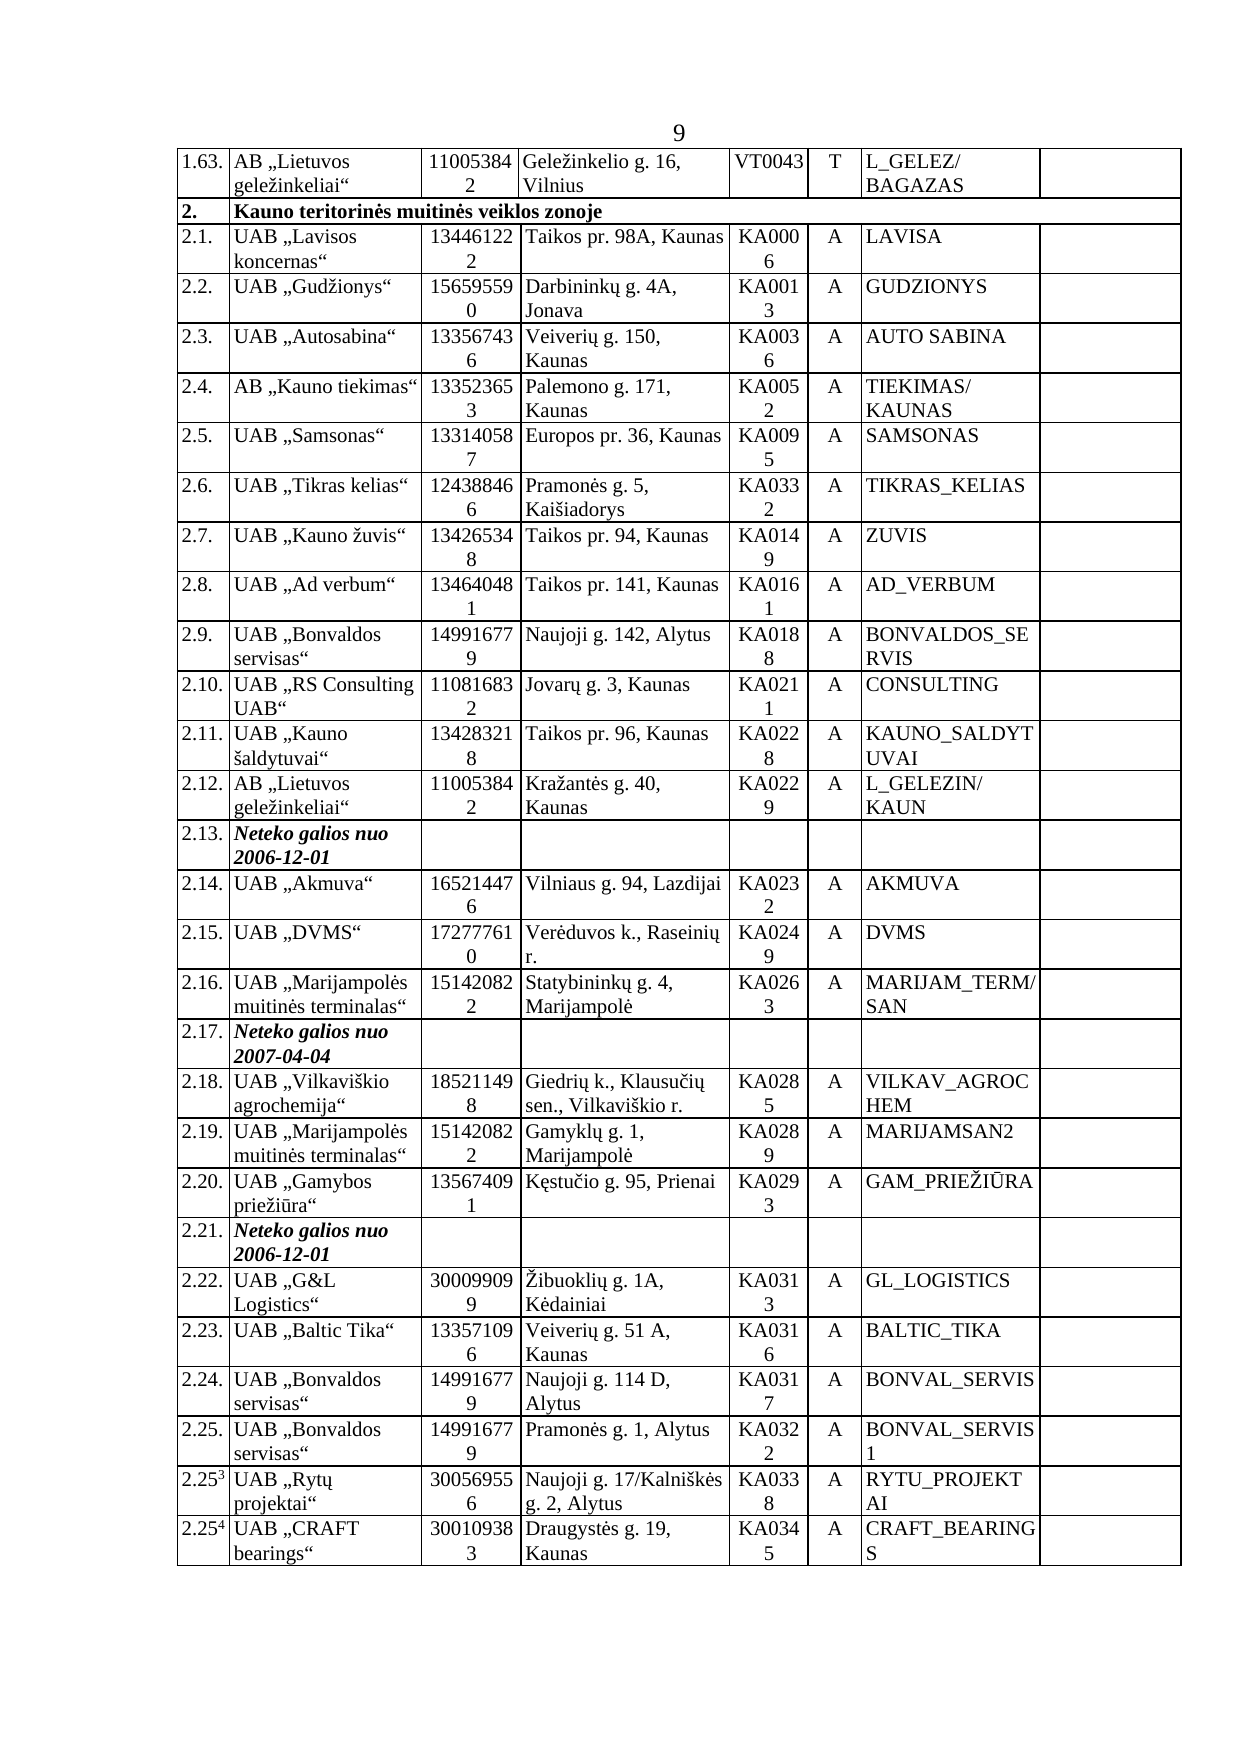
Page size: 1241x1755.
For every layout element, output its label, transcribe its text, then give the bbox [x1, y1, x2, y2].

table_cell 1.63. [178, 149, 229, 197]
table_cell Geležinkelio g. 16, Vilnius [519, 149, 729, 197]
table_cell SAMSONAS [862, 423, 1039, 471]
table_cell Žibuoklių g. 1A, Kėdainiai [522, 1268, 729, 1316]
table_cell 2.254 [178, 1516, 229, 1564]
table_cell A [809, 572, 861, 620]
table_cell 2.6. [178, 473, 229, 521]
table_cell [1041, 1516, 1180, 1564]
table_cell [1041, 523, 1180, 571]
table_cell A [809, 1169, 861, 1217]
table_cell UAB „Bonvaldos servisas“ [230, 1417, 421, 1465]
table_cell [1041, 721, 1180, 769]
table_cell Veiverių g. 150, Kaunas [522, 324, 729, 372]
table_cell [862, 821, 1039, 869]
table_cell 151420822 [422, 1119, 520, 1167]
table_cell [1041, 572, 1180, 620]
table_cell [862, 1020, 1039, 1068]
table_cell 300109383 [422, 1516, 520, 1564]
table_cell KA0332 [730, 473, 807, 521]
table_cell 185211498 [422, 1069, 520, 1117]
table_cell 165214476 [422, 871, 520, 918]
table_cell [522, 1020, 729, 1068]
table_cell MARIJAMSAN2 [862, 1119, 1039, 1167]
table_cell 300099099 [422, 1268, 520, 1316]
table_cell KA0338 [730, 1467, 807, 1515]
table_cell VILKAV_AGROCHEM [862, 1069, 1039, 1117]
table_cell A [809, 473, 861, 521]
table_cell Taikos pr. 141, Kaunas [522, 572, 729, 620]
table_cell AB „Lietuvos geležinkeliai“ [230, 771, 421, 819]
table_cell UAB „Vilkaviškio agrochemija“ [230, 1069, 421, 1117]
table_cell [730, 1020, 807, 1068]
table_cell 149916779 [422, 1367, 520, 1415]
table_cell 110053842 [422, 771, 520, 819]
table_cell KA0095 [730, 423, 807, 471]
table_cell Kęstučio g. 95, Prienai [522, 1169, 729, 1217]
table_cell [1041, 149, 1180, 197]
table_cell UAB „Gamybos priežiūra“ [230, 1169, 421, 1217]
table_cell 2.16. [178, 970, 229, 1018]
table_cell KA0229 [730, 771, 807, 819]
table_cell 149916779 [422, 622, 520, 670]
table_cell 134640481 [422, 572, 520, 620]
table_cell Taikos pr. 98A, Kaunas [522, 225, 729, 273]
table_cell [1041, 225, 1180, 273]
table_cell KA0036 [730, 324, 807, 372]
table_cell [1041, 1020, 1180, 1068]
table_cell [1041, 423, 1180, 471]
table_cell GUDZIONYS [862, 274, 1039, 322]
table_cell 2.13. [178, 821, 229, 869]
table_cell UAB „Marijampolės muitinės terminalas“ [230, 970, 421, 1018]
table_cell [522, 821, 729, 869]
table_cell 2.11. [178, 721, 229, 769]
table_cell 2.7. [178, 523, 229, 571]
table_cell 2.22. [178, 1268, 229, 1316]
table_cell [809, 821, 861, 869]
table_cell Verėduvos k., Raseinių r. [522, 920, 729, 968]
table_cell A [809, 771, 861, 819]
table_cell Neteko galios nuo 2006-12-01 [230, 1218, 421, 1266]
table_cell A [809, 1467, 861, 1515]
table_cell 2.8. [178, 572, 229, 620]
table_cell [1041, 1417, 1180, 1465]
table_cell UAB „Bonvaldos servisas“ [230, 1367, 421, 1415]
table_cell [1041, 970, 1180, 1018]
table_cell BONVAL_SERVIS1 [862, 1417, 1039, 1465]
table_cell [1041, 1367, 1180, 1415]
table_cell A [809, 721, 861, 769]
table_cell A [809, 1069, 861, 1117]
table_cell Kražantės g. 40, Kaunas [522, 771, 729, 819]
table_cell MARIJAM_TERM/SAN [862, 970, 1039, 1018]
table_cell A [809, 1516, 861, 1564]
table_cell A [809, 920, 861, 968]
table_cell 2.18. [178, 1069, 229, 1117]
table_cell CRAFT_BEARINGS [862, 1516, 1039, 1564]
table_cell [1041, 1069, 1180, 1117]
table_cell [1041, 473, 1180, 521]
table_cell UAB „DVMS“ [230, 920, 421, 968]
table_cell 2.9. [178, 622, 229, 670]
table_cell 2.5. [178, 423, 229, 471]
table_cell A [809, 672, 861, 720]
table_cell 2.17. [178, 1020, 229, 1068]
table_cell [1041, 1268, 1180, 1316]
table_cell BONVAL_SERVIS [862, 1367, 1039, 1415]
table_cell UAB „Kauno žuvis“ [230, 523, 421, 571]
table_cell LAVISA [862, 225, 1039, 273]
table_cell BONVALDOS_SERVIS [862, 622, 1039, 670]
table_cell T [809, 149, 861, 197]
table_cell A [809, 1417, 861, 1465]
table_cell A [809, 1119, 861, 1167]
table_cell UAB „Gudžionys“ [230, 274, 421, 322]
table_cell UAB „Autosabina“ [230, 324, 421, 372]
table_cell Giedrių k., Klausučių sen., Vilkaviškio r. [522, 1069, 729, 1117]
table_cell TIKRAS_KELIAS [862, 473, 1039, 521]
table_cell [422, 1020, 520, 1068]
table_cell Jovarų g. 3, Kaunas [522, 672, 729, 720]
table_cell UAB „Marijampolės muitinės terminalas“ [230, 1119, 421, 1167]
table_cell 2.19. [178, 1119, 229, 1167]
table_cell KA0188 [730, 622, 807, 670]
table_cell KA0006 [730, 225, 807, 273]
table_cell UAB „Rytų projektai“ [230, 1467, 421, 1515]
table_cell A [809, 1318, 861, 1366]
table_cell KA0293 [730, 1169, 807, 1217]
table_cell [1041, 771, 1180, 819]
table_cell UAB „Lavisos koncernas“ [230, 225, 421, 273]
table_cell 2.14. [178, 871, 229, 918]
table_cell KA0289 [730, 1119, 807, 1167]
table_cell UAB „Kauno šaldytuvai“ [230, 721, 421, 769]
table_cell 2.1. [178, 225, 229, 273]
table_cell KA0316 [730, 1318, 807, 1366]
table_cell RYTU_PROJEKTAI [862, 1467, 1039, 1515]
table_cell VT0043 [730, 149, 807, 197]
table_cell KA0313 [730, 1268, 807, 1316]
table_cell KA0211 [730, 672, 807, 720]
table_cell KA0345 [730, 1516, 807, 1564]
table_cell Draugystės g. 19, Kaunas [522, 1516, 729, 1564]
table_cell 2.3. [178, 324, 229, 372]
table_cell 110053842 [422, 149, 518, 197]
table_cell [1041, 1467, 1180, 1515]
table_cell 172777610 [422, 920, 520, 968]
table_cell A [809, 622, 861, 670]
table_cell [1041, 1318, 1180, 1366]
table_cell UAB „CRAFT bearings“ [230, 1516, 421, 1564]
table_cell L_GELEZIN/KAUN [862, 771, 1039, 819]
table_cell A [809, 970, 861, 1018]
table_cell [1041, 1119, 1180, 1167]
table_cell AKMUVA [862, 871, 1039, 918]
table_cell AB „Lietuvos geležinkeliai“ [230, 149, 421, 197]
table_cell [1041, 374, 1180, 422]
table_cell A [809, 374, 861, 422]
table_cell Pramonės g. 1, Alytus [522, 1417, 729, 1465]
table_cell Taikos pr. 94, Kaunas [522, 523, 729, 571]
table_cell A [809, 423, 861, 471]
table_cell CONSULTING [862, 672, 1039, 720]
table_cell Vilniaus g. 94, Lazdijai [522, 871, 729, 918]
table_cell [730, 1218, 807, 1266]
table_cell 133571096 [422, 1318, 520, 1366]
table_cell A [809, 523, 861, 571]
table_cell 124388466 [422, 473, 520, 521]
table_cell Gamyklų g. 1, Marijampolė [522, 1119, 729, 1167]
table_cell UAB „Samsonas“ [230, 423, 421, 471]
table_cell A [809, 1268, 861, 1316]
table_cell Naujoji g. 114 D, Alytus [522, 1367, 729, 1415]
table_cell KA0263 [730, 970, 807, 1018]
table_cell 2.21. [178, 1218, 229, 1266]
table_cell Taikos pr. 96, Kaunas [522, 721, 729, 769]
table_cell Veiverių g. 51 A, Kaunas [522, 1318, 729, 1366]
table_cell KA0161 [730, 572, 807, 620]
table_cell GAM_PRIEŽIŪRA [862, 1169, 1039, 1217]
table_cell DVMS [862, 920, 1039, 968]
table_cell AUTO SABINA [862, 324, 1039, 372]
table_cell UAB „RS Consulting UAB“ [230, 672, 421, 720]
table_cell BALTIC_TIKA [862, 1318, 1039, 1366]
table_cell A [809, 274, 861, 322]
table_cell 135674091 [422, 1169, 520, 1217]
table_cell KA0317 [730, 1367, 807, 1415]
table_cell 151420822 [422, 970, 520, 1018]
table_cell [730, 821, 807, 869]
table_cell 2.2. [178, 274, 229, 322]
table_cell Darbininkų g. 4A, Jonava [522, 274, 729, 322]
table_cell [422, 821, 520, 869]
table_cell KA0013 [730, 274, 807, 322]
table_cell 300569556 [422, 1467, 520, 1515]
table_cell KA0228 [730, 721, 807, 769]
table_cell KAUNO_SALDYTUVAI [862, 721, 1039, 769]
table_cell A [809, 324, 861, 372]
table_cell [1041, 1169, 1180, 1217]
table_cell 133523653 [422, 374, 520, 422]
table_cell KA0232 [730, 871, 807, 918]
table_cell UAB „Baltic Tika“ [230, 1318, 421, 1366]
table_cell [1041, 274, 1180, 322]
table_cell Statybininkų g. 4, Marijampolė [522, 970, 729, 1018]
table_cell 2. [178, 199, 229, 223]
table_cell 2.12. [178, 771, 229, 819]
table_cell 134265348 [422, 523, 520, 571]
table_cell AD_VERBUM [862, 572, 1039, 620]
table_cell [1041, 672, 1180, 720]
table_cell 2.24. [178, 1367, 229, 1415]
table_cell [1041, 821, 1180, 869]
table_cell 2.15. [178, 920, 229, 968]
table_cell UAB „Akmuva“ [230, 871, 421, 918]
table_cell KA0322 [730, 1417, 807, 1465]
table_cell [522, 1218, 729, 1266]
table_cell [1041, 920, 1180, 968]
table_cell A [809, 225, 861, 273]
table_cell [1041, 324, 1180, 372]
table_cell UAB „G&L Logistics“ [230, 1268, 421, 1316]
table_cell KA0285 [730, 1069, 807, 1117]
table_cell Neteko galios nuo 2007-04-04 [230, 1020, 421, 1068]
table_cell 133140587 [422, 423, 520, 471]
table_cell Naujoji g. 142, Alytus [522, 622, 729, 670]
table_cell 2.253 [178, 1467, 229, 1515]
table_cell A [809, 1367, 861, 1415]
table_cell ZUVIS [862, 523, 1039, 571]
table_cell 110816832 [422, 672, 520, 720]
table_cell UAB „Ad verbum“ [230, 572, 421, 620]
table_cell AB „Kauno tiekimas“ [230, 374, 421, 422]
table_cell 2.20. [178, 1169, 229, 1217]
table_cell [862, 1218, 1039, 1266]
table_cell Naujoji g. 17/Kalniškės g. 2, Alytus [522, 1467, 729, 1515]
table_cell [809, 1218, 861, 1266]
table_cell Palemono g. 171, Kaunas [522, 374, 729, 422]
table_cell KA0249 [730, 920, 807, 968]
table_cell 2.23. [178, 1318, 229, 1366]
table_cell [1041, 871, 1180, 918]
table_cell 134283218 [422, 721, 520, 769]
table_cell 156595590 [422, 274, 520, 322]
table_cell KA0052 [730, 374, 807, 422]
table_cell Kauno teritorinės muitinės veiklos zonoje [230, 199, 1180, 223]
table_cell 134461222 [422, 225, 520, 273]
table_cell [1041, 1218, 1180, 1266]
table_cell L_GELEZ/BAGAZAS [862, 149, 1039, 197]
table_cell Neteko galios nuo 2006-12-01 [230, 821, 421, 869]
table_cell [422, 1218, 520, 1266]
table_cell A [809, 871, 861, 918]
table_cell Pramonės g. 5, Kaišiadorys [522, 473, 729, 521]
table_cell [809, 1020, 861, 1068]
table_cell 133567436 [422, 324, 520, 372]
table_cell Europos pr. 36, Kaunas [522, 423, 729, 471]
table_cell TIEKIMAS/KAUNAS [862, 374, 1039, 422]
table_cell 2.4. [178, 374, 229, 422]
table_cell UAB „Tikras kelias“ [230, 473, 421, 521]
table_cell UAB „Bonvaldos servisas“ [230, 622, 421, 670]
table_cell [1041, 622, 1180, 670]
table_cell 149916779 [422, 1417, 520, 1465]
table_cell KA0149 [730, 523, 807, 571]
table_cell GL_LOGISTICS [862, 1268, 1039, 1316]
table_cell 2.10. [178, 672, 229, 720]
table_cell 2.25. [178, 1417, 229, 1465]
